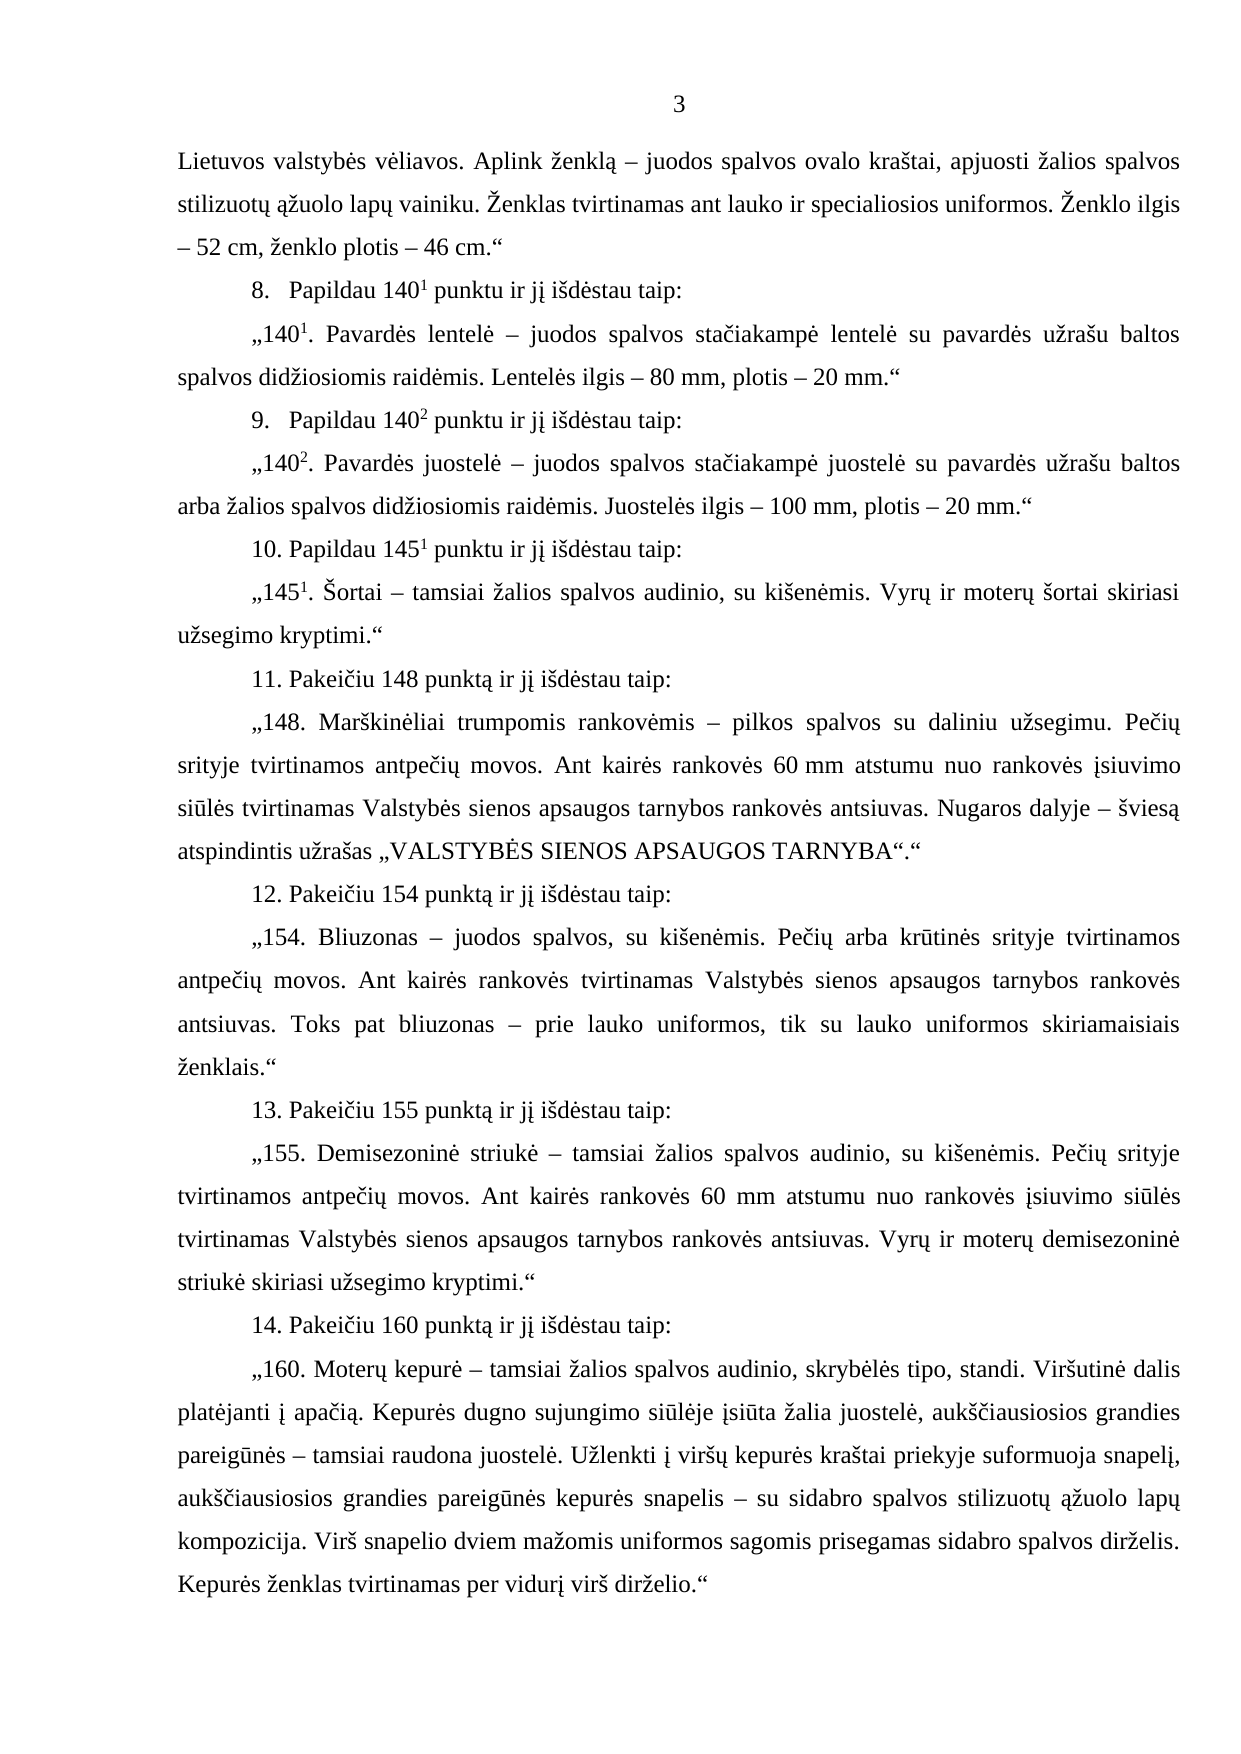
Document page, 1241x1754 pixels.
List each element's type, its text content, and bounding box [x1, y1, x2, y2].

text 11. Pakeičiu 148 punktą ir jį išdėstau taip: [251, 664, 1181, 692]
text „1402. Pavardės juostelė ‒ juodos spalvos stačiakampė juostelė su pavardės užrašu baltos arba žalios spalvos didžiosiomis raidėmis. Juostelės ilgis ‒ 100 mm, plotis ‒ 20 mm.“ [177, 448, 1181, 520]
text 13. Pakeičiu 155 punktą ir jį išdėstau taip: [251, 1095, 1181, 1124]
text 14. Pakeičiu 160 punktą ir jį išdėstau taip: [251, 1311, 1181, 1339]
text 12. Pakeičiu 154 punktą ir jį išdėstau taip: [251, 879, 1181, 908]
text 9. Papildau 1402 punktu ir jį išdėstau taip: [251, 405, 1181, 434]
text „155. Demisezoninė striukė – tamsiai žalios spalvos audinio, su kišenėmis. Pečių srityje tvirtinamos antpečių movos. Ant kairės rankovės 60 mm atstumu nuo rankovės įsiuvimo siūlės tvirtinamas Valstybės sienos apsaugos tarnybos rankovės antsiuvas. Vyrų ir moterų demisezoninė striukė skiriasi užsegimo kryptimi.“ [177, 1138, 1181, 1296]
text „148. Marškinėliai trumpomis rankovėmis – pilkos spalvos su daliniu užsegimu. Pečių srityje tvirtinamos antpečių movos. Ant kairės rankovės 60 mm atstumu nuo rankovės įsiuvimo siūlės tvirtinamas Valstybės sienos apsaugos tarnybos rankovės antsiuvas. Nugaros dalyje – šviesą atspindintis užrašas „VALSTYBĖS SIENOS APSAUGOS TARNYBA“.“ [177, 707, 1181, 865]
text 8. Papildau 1401 punktu ir jį išdėstau taip: [251, 276, 1181, 304]
text „1451. Šortai – tamsiai žalios spalvos audinio, su kišenėmis. Vyrų ir moterų šortai skiriasi užsegimo kryptimi.“ [177, 577, 1181, 649]
text „1401. Pavardės lentelė ‒ juodos spalvos stačiakampė lentelė su pavardės užrašu baltos spalvos didžiosiomis raidėmis. Lentelės ilgis ‒ 80 mm, plotis ‒ 20 mm.“ [177, 319, 1181, 391]
text 10. Papildau 1451 punktu ir jį išdėstau taip: [251, 534, 1181, 563]
text Lietuvos valstybės vėliavos. Aplink ženklą – juodos spalvos ovalo kraštai, apjuosti žalios spalvos stilizuotų ąžuolo lapų vainiku. Ženklas tvirtinamas ant lauko ir specialiosios uniformos. Ženklo ilgis – 52 cm, ženklo plotis – 46 cm.“ [177, 146, 1181, 261]
text „160. Moterų kepurė – tamsiai žalios spalvos audinio, skrybėlės tipo, standi. Viršutinė dalis platėjanti į apačią. Kepurės dugno sujungimo siūlėje įsiūta žalia juostelė, aukščiausiosios grandies pareigūnės – tamsiai raudona juostelė. Užlenkti į viršų kepurės kraštai priekyje suformuoja snapelį, aukščiausiosios grandies pareigūnės kepurės snapelis – su sidabro spalvos stilizuotų ąžuolo lapų kompozicija. Virš snapelio dviem mažomis uniformos sagomis prisegamas sidabro spalvos dirželis. Kepurės ženklas tvirtinamas per vidurį virš dirželio.“ [177, 1354, 1181, 1598]
text „154. Bliuzonas – juodos spalvos, su kišenėmis. Pečių arba krūtinės srityje tvirtinamos antpečių movos. Ant kairės rankovės tvirtinamas Valstybės sienos apsaugos tarnybos rankovės antsiuvas. Toks pat bliuzonas – prie lauko uniformos, tik su lauko uniformos skiriamaisiais ženklais.“ [177, 922, 1181, 1081]
